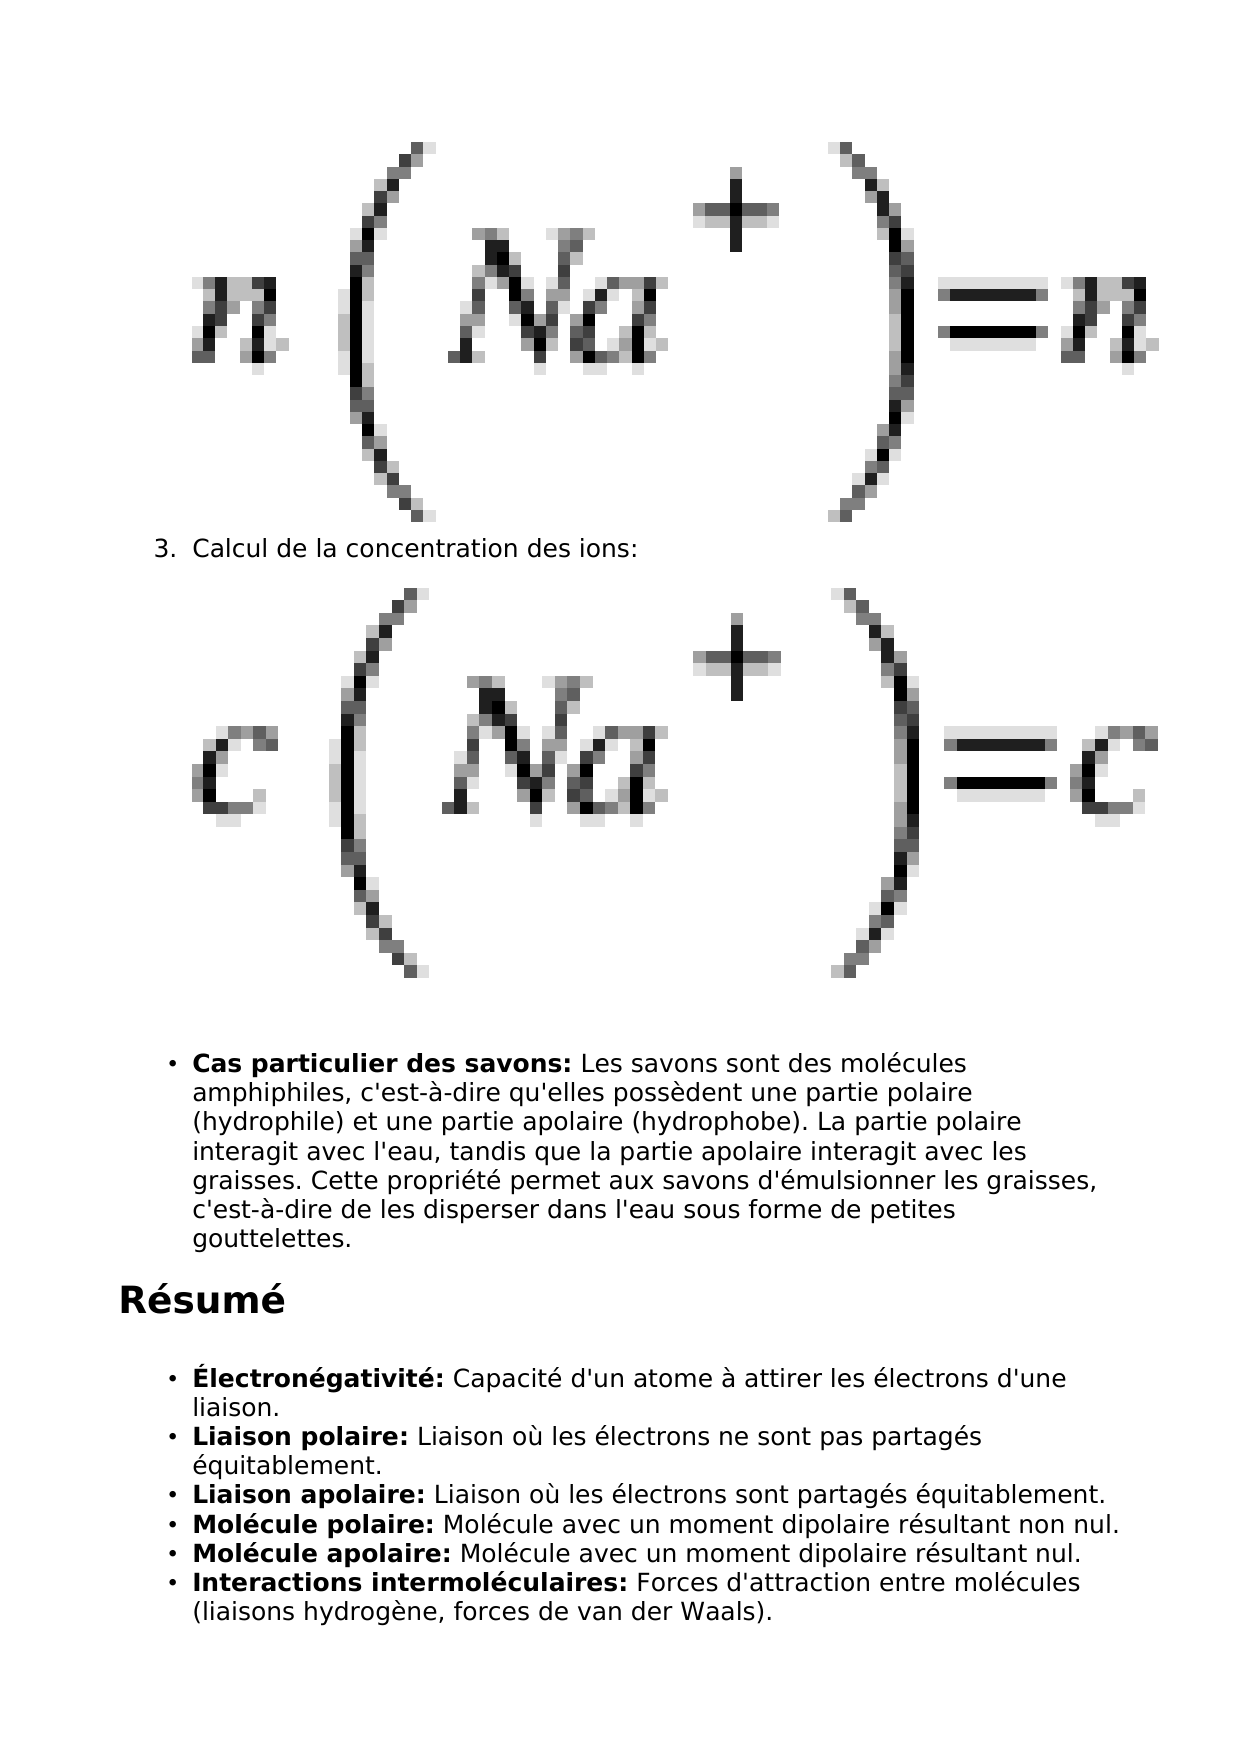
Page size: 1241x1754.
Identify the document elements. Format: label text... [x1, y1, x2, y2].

list Molécule polaire: Molécule avec un moment dipolaire résultant non nul. [177, 1510, 1122, 1539]
list Molécule apolaire: Molécule avec un moment dipolaire résultant nul. [177, 1539, 1122, 1568]
list Cas particulier des savons: Les savons sont des molécules amphiphiles, c'est-à-dire qu'elles possèdent une partie polaire (hydrophile) et une partie apolaire (hydrophobe). La partie polaire interagit avec l'eau, tandis que la partie apolaire interagit avec les graisses. Cette propriété permet aux savons d'émulsionner les graisses, c'est-à-dire de les disperser dans l'eau sous forme de petites gouttelettes. [177, 1049, 1122, 1253]
list Interactions intermoléculaires: Forces d'attraction entre molécules (liaisons hydrogène, forces de van der Waals). [177, 1568, 1122, 1626]
list Électronégativité: Capacité d'un atome à attirer les électrons d'une liaison. [177, 1364, 1122, 1422]
list Liaison polaire: Liaison où les électrons ne sont pas partagés équitablement. [177, 1422, 1122, 1481]
list [177, 118, 192, 534]
picture [192, 118, 1196, 535]
subtitle Résumé [118, 1278, 1122, 1322]
list Calcul de la concentration des ions: [177, 534, 1122, 990]
list Liaison apolaire: Liaison où les électrons sont partagés équitablement. [177, 1481, 1122, 1510]
picture [192, 563, 1196, 991]
